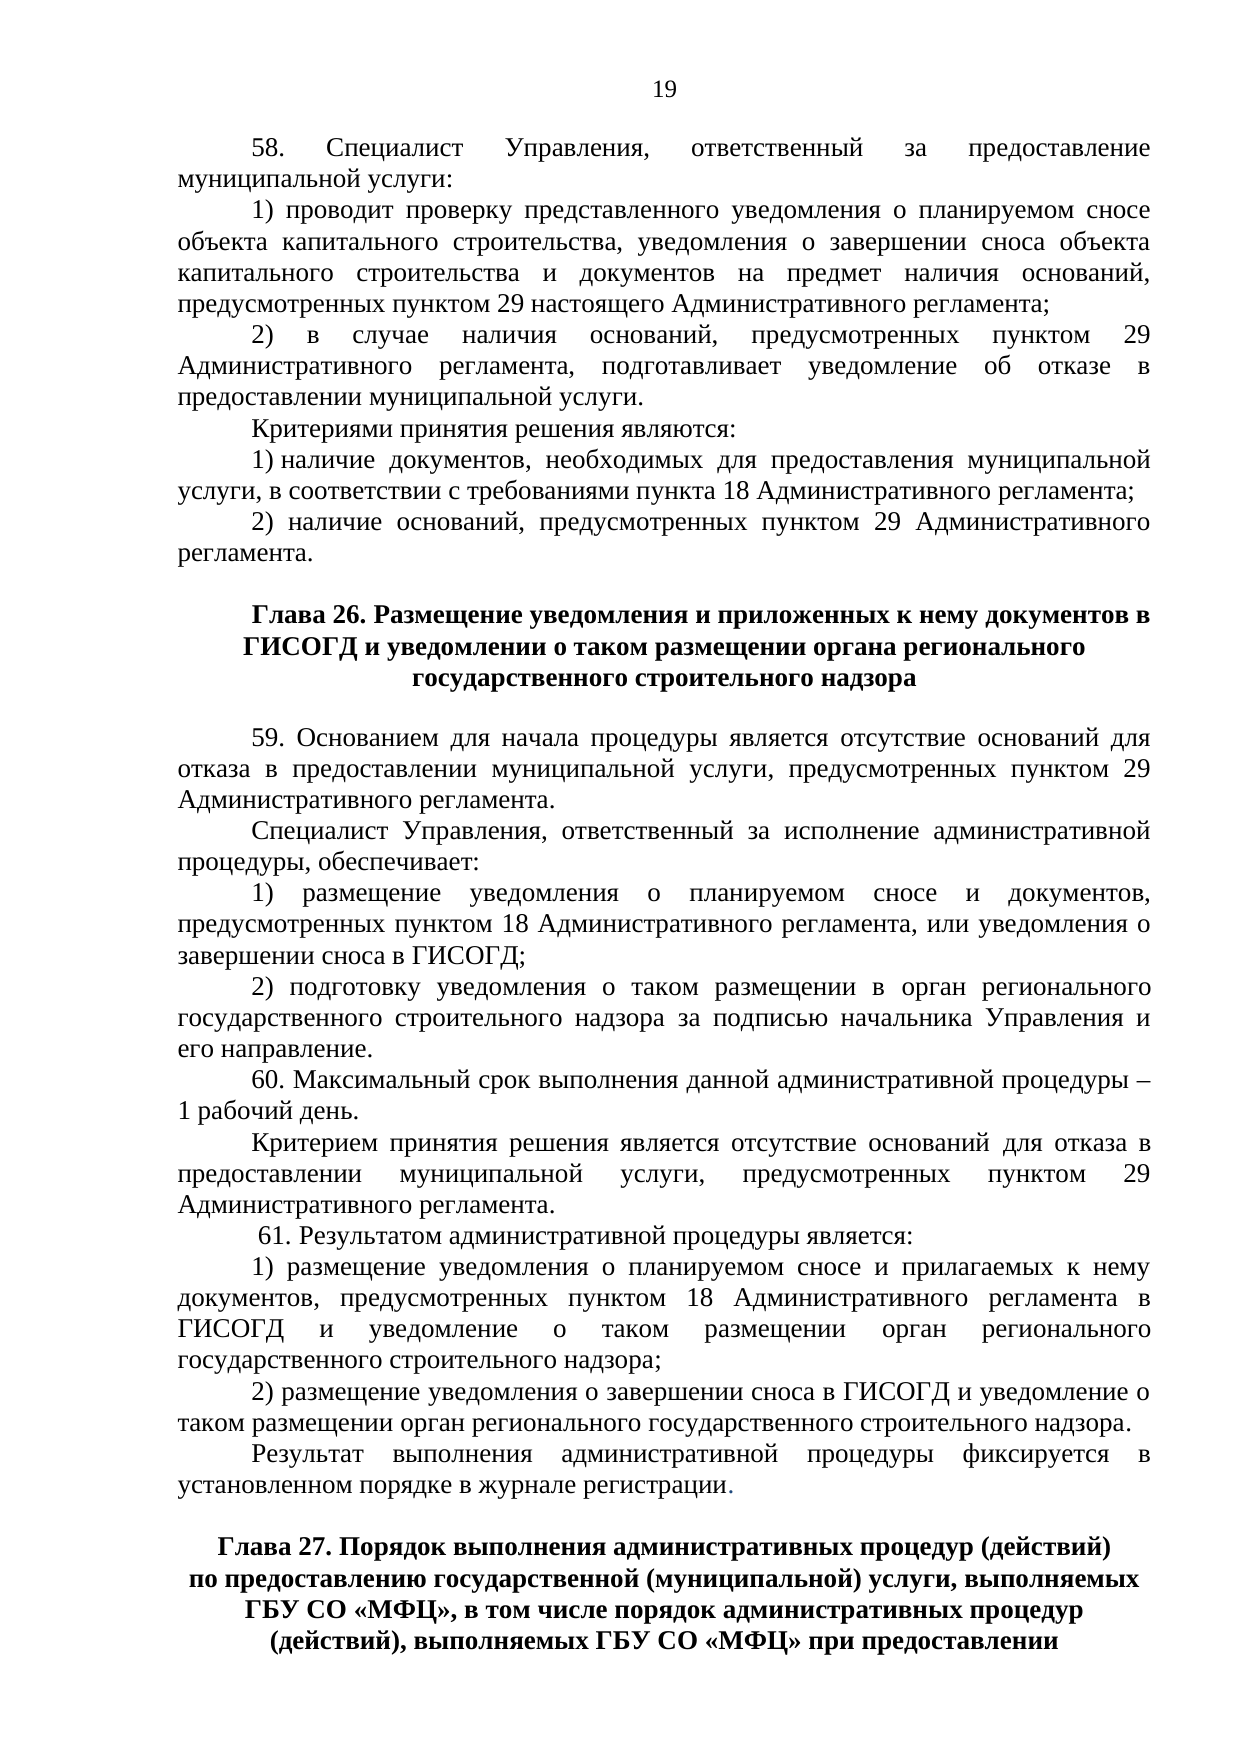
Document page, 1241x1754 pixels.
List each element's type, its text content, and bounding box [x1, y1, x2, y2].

text 61. Результатом административной процедуры является: [177, 1219, 1152, 1250]
text Критерием принятия решения является отсутствие оснований для отказа в предоставлении муниципальной услуги, предусмотренных пунктом 29 Административного регламента. [177, 1126, 1152, 1219]
text 1) размещение уведомления о планируемом сносе и прилагаемых к нему документов, предусмотренных пунктом 18 Административного регламента в ГИСОГД и уведомление о таком размещении орган регионального государственного строительного надзора; [177, 1250, 1152, 1375]
text Глава 26. Размещение уведомления и приложенных к нему документов в ГИСОГД и уведомлении о таком размещении органа регионального государственного строительного надзора [177, 598, 1152, 692]
text 58. Специалист Управления, ответственный за предоставление муниципальной услуги: [177, 131, 1152, 194]
text Критериями принятия решения являются: [177, 412, 1152, 443]
text 2) подготовку уведомления о таком размещении в орган регионального государственного строительного надзора за подписью начальника Управления и его направление. [177, 970, 1152, 1063]
text 2) в случае наличия оснований, предусмотренных пунктом 29 Административного регламента, подготавливает уведомление об отказе в предоставлении муниципальной услуги. [177, 318, 1152, 412]
text Специалист Управления, ответственный за исполнение административной процедуры, обеспечивает: [177, 814, 1152, 876]
text 1) размещение уведомления о планируемом сносе и документов, предусмотренных пунктом 18 Административного регламента, или уведомления о завершении сноса в ГИСОГД; [177, 876, 1152, 970]
text 1) проводит проверку представленного уведомления о планируемом сносе объекта капитального строительства, уведомления о завершении сноса объекта капитального строительства и документов на предмет наличия оснований, предусмотренных пунктом 29 настоящего Административного регламента; [177, 194, 1152, 318]
text 2) размещение уведомления о завершении сноса в ГИСОГД и уведомление о таком размещении орган регионального государственного строительного надзора. [177, 1375, 1152, 1437]
text 2) наличие оснований, предусмотренных пунктом 29 Административного регламента. [177, 505, 1152, 567]
text Глава 27. Порядок выполнения административных процедур (действий) по предоставлению государственной (муниципальной) услуги, выполняемых ГБУ СО «МФЦ», в том числе порядок административных процедур (действий), выполняемых ГБУ СО «МФЦ» при предоставлении [177, 1531, 1152, 1655]
text 60. Максимальный срок выполнения данной административной процедуры – 1 рабочий день. [177, 1063, 1152, 1126]
list наличие документов, необходимых для предоставления муниципальной услуги, в соответствии с требованиями пункта 18 Административного регламента; [177, 443, 1152, 505]
text Результат выполнения административной процедуры фиксируется в установленном порядке в журнале регистрации. [177, 1437, 1152, 1499]
text 59. Основанием для начала процедуры является отсутствие оснований для отказа в предоставлении муниципальной услуги, предусмотренных пунктом 29 Административного регламента. [177, 721, 1152, 814]
